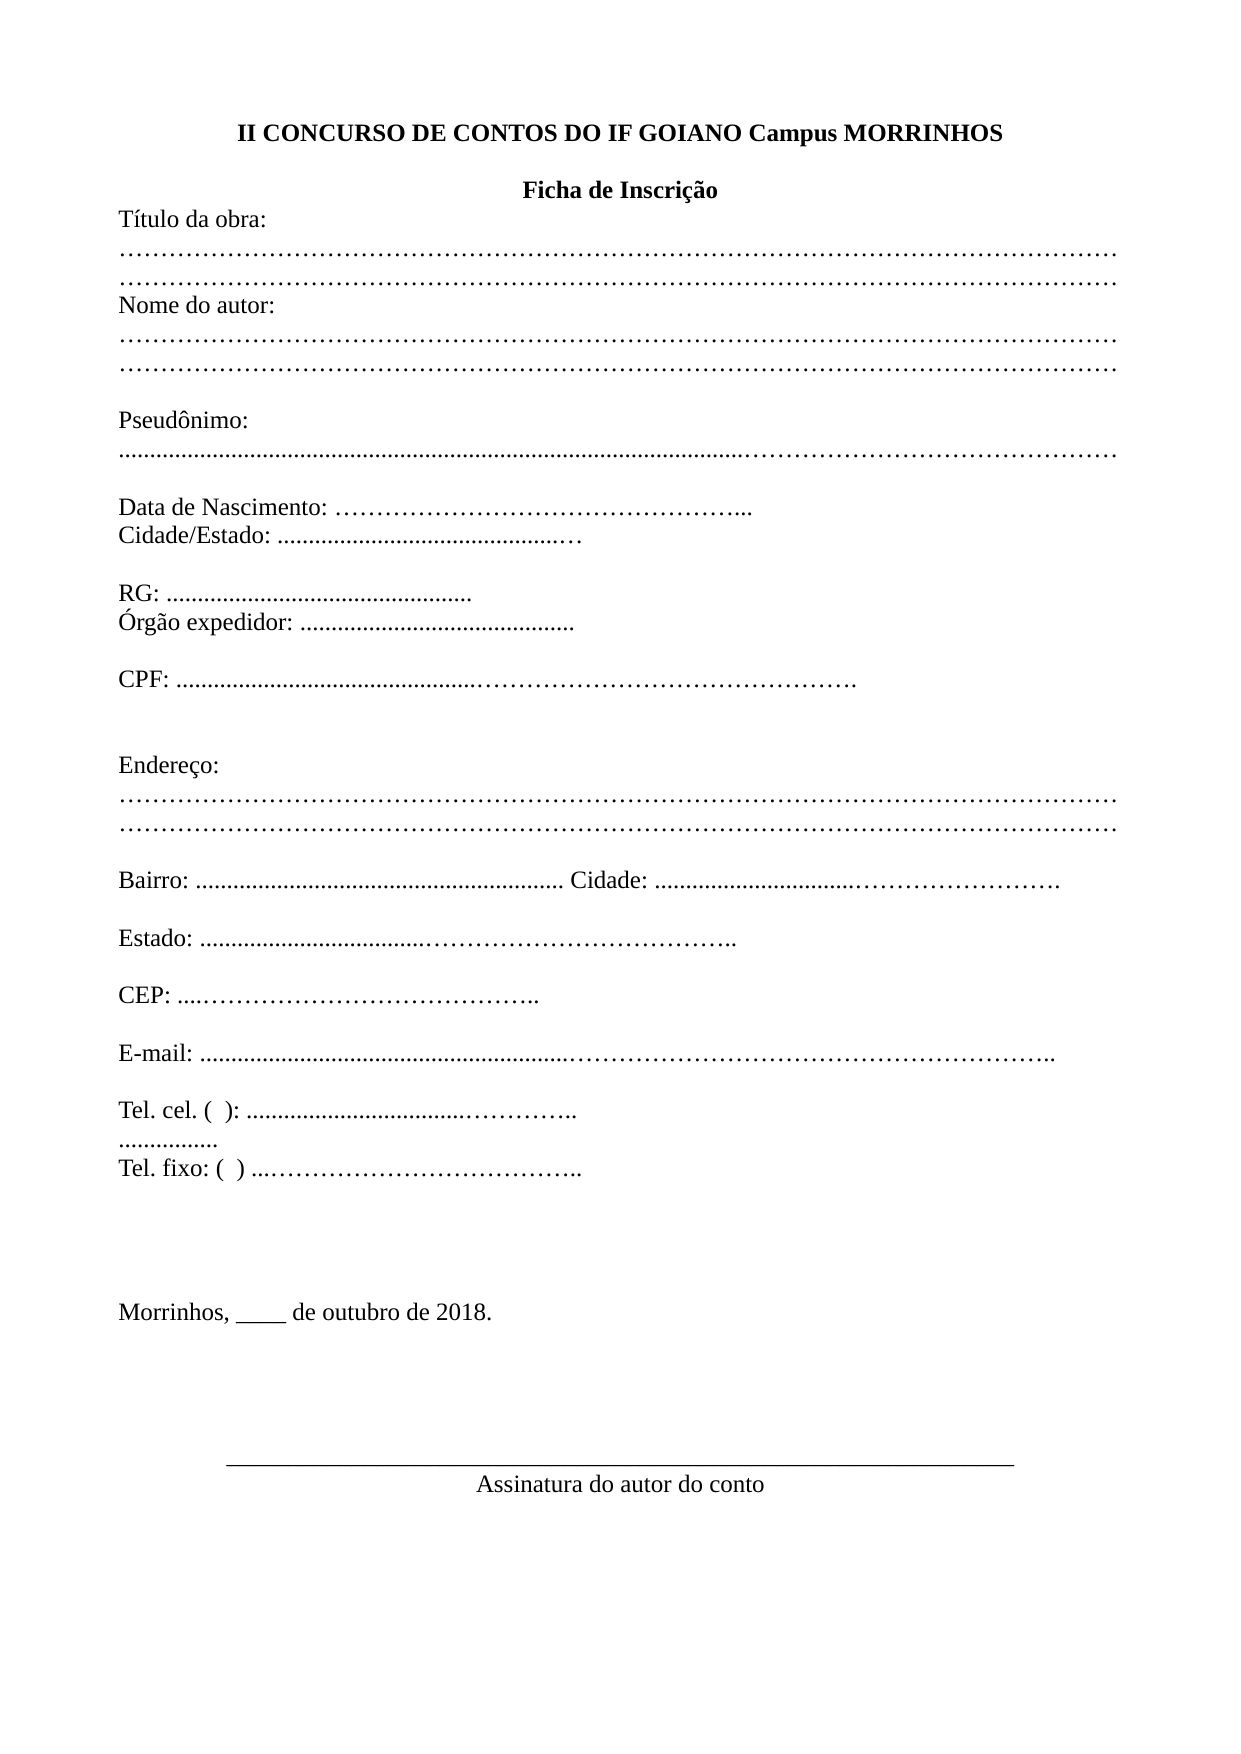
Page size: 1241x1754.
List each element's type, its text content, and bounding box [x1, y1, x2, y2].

text Título da obra: …………………………………………………………………………………………………………………………………………………………………………………………………………………… [118, 204, 1122, 291]
text Estado: ....................................……………………………….. [118, 923, 1122, 952]
text Nome do autor: …………………………………………………………………………………………………………………………………………………………………………………………………………………… [118, 291, 1122, 377]
text Cidade/Estado: .............................................… [118, 521, 1122, 549]
text _______________________________________________________________ [118, 1441, 1122, 1469]
text CPF: ................................................………………………………………. [118, 664, 1122, 693]
text Ficha de Inscrição [118, 176, 1122, 204]
text Morrinhos, ____ de outubro de 2018. [118, 1297, 1122, 1326]
text Pseudônimo: [118, 406, 1122, 434]
text Data de Nascimento: …………………………………………... [118, 492, 1122, 521]
text Assinatura do autor do conto [118, 1469, 1122, 1498]
text ....................................................................................................……………………………………… [118, 434, 1122, 463]
text Órgão expedidor: ............................................ [118, 607, 1122, 636]
text Tel. fixo: ( ) ...……………………………….. [118, 1153, 1122, 1182]
text CEP: ....………………………………….. [118, 981, 1122, 1009]
text Tel. cel. ( ): ...................................………….. [118, 1096, 1122, 1124]
text ................ [118, 1124, 1122, 1153]
text Bairro: ........................................................... Cidade: ................................……………………. [118, 866, 1122, 894]
text II CONCURSO DE CONTOS DO IF GOIANO Campus MORRINHOS [118, 118, 1122, 147]
text RG: ................................................. [118, 578, 1122, 607]
text E-mail: ...........................................................………………………………………………….. [118, 1038, 1122, 1067]
text Endereço:…………………………………………………………………………………………………………………………………………………………………………………………………………………… [118, 751, 1122, 837]
